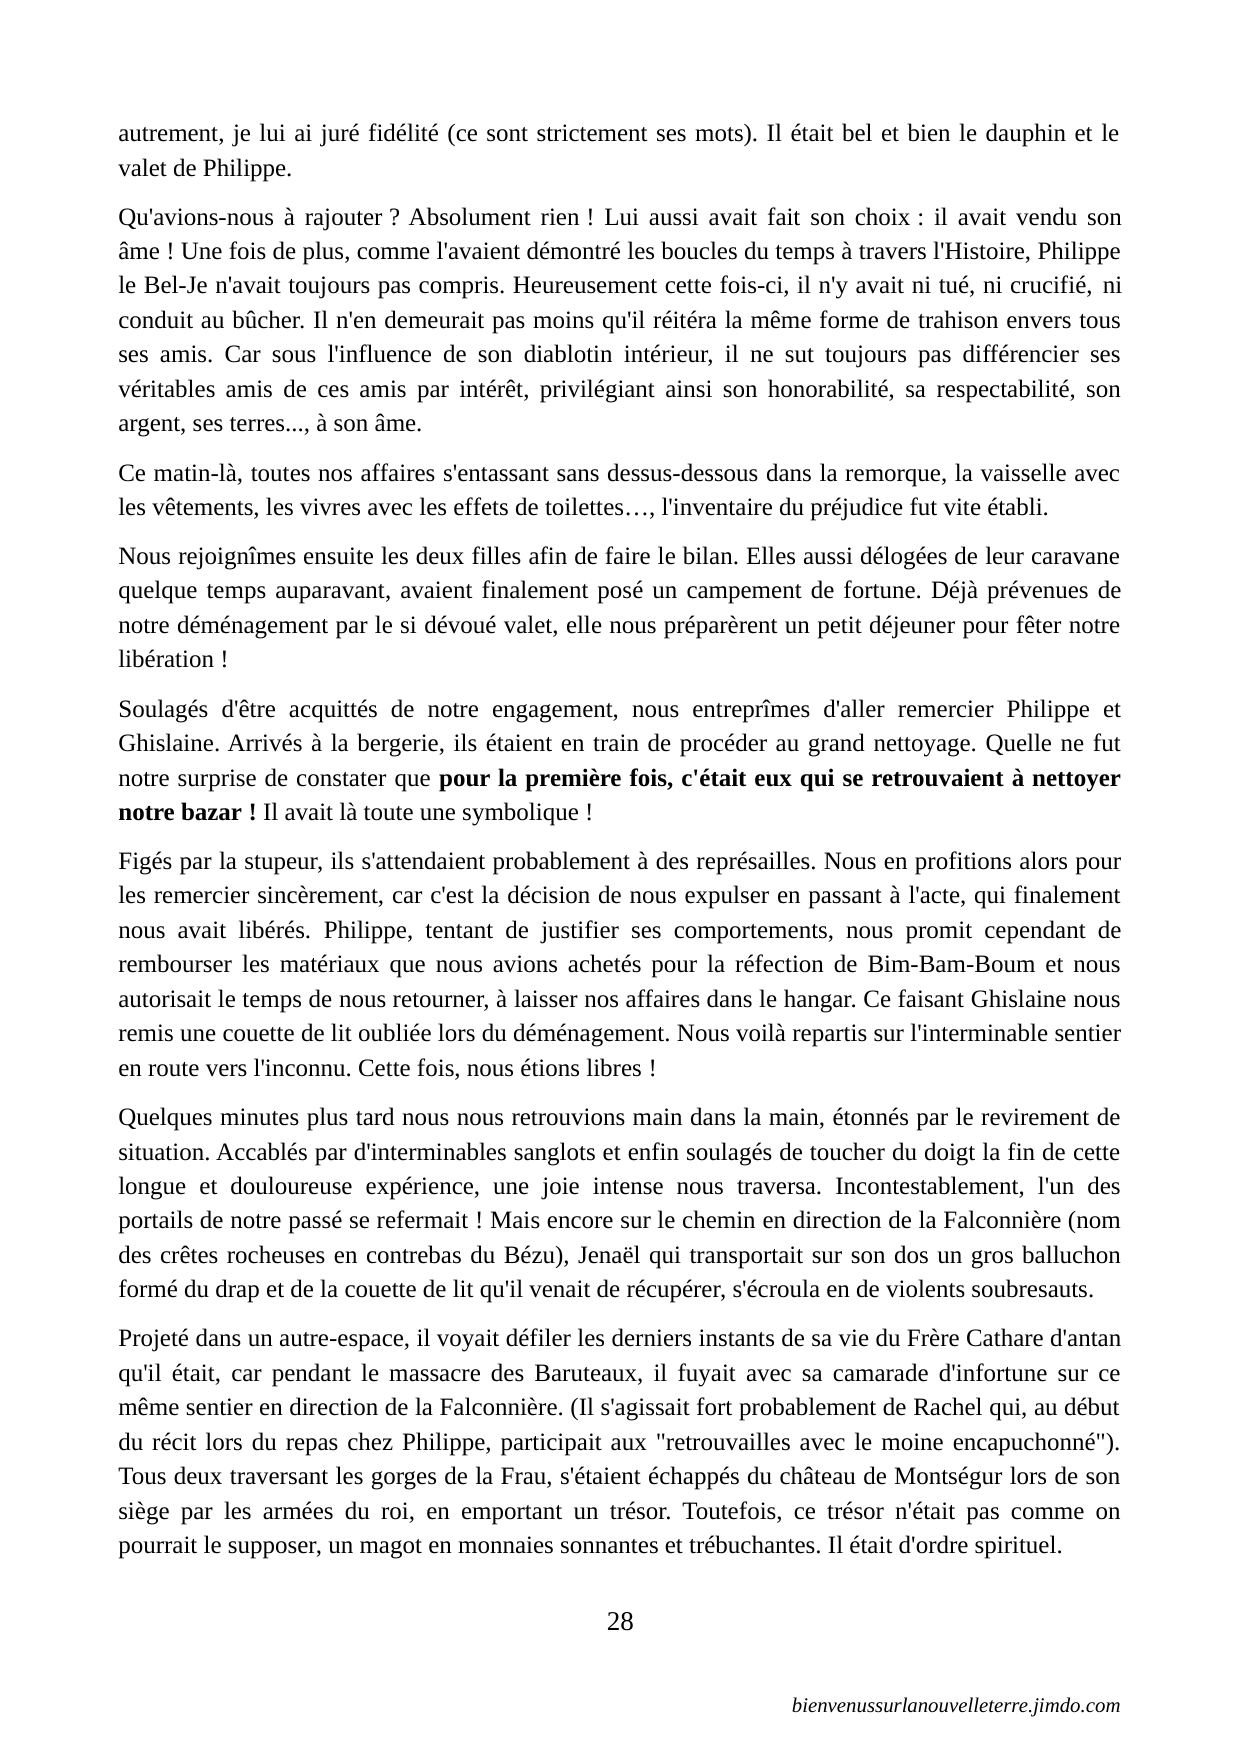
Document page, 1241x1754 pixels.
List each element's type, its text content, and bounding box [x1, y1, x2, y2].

text Ce matin-là, toutes nos affaires s'entassant sans dessus-dessous dans la remorque, la vaisselle avec les vêtements, les vivres avec les effets de toilettes…, l'inventaire du préjudice fut vite établi. [118, 458, 1122, 521]
text Figés par la stupeur, ils s'attendaient probablement à des représailles. Nous en profitions alors pour les remercier sincèrement, car c'est la décision de nous expulser en passant à l'acte, qui finalement nous avait libérés. Philippe, tentant de justifier ses comportements, nous promit cependant de rembourser les matériaux que nous avions achetés pour la réfection de Bim-Bam-Boum et nous autorisait le temps de nous retourner, à laisser nos affaires dans le hangar. Ce faisant Ghislaine nous remis une couette de lit oubliée lors du déménagement. Nous voilà repartis sur l'interminable sentier en route vers l'inconnu. Cette fois, nous étions libres ! [118, 846, 1122, 1082]
text Nous rejoignîmes ensuite les deux filles afin de faire le bilan. Elles aussi délogées de leur caravane quelque temps auparavant, avaient finalement posé un campement de fortune. Déjà prévenues de notre déménagement par le si dévoué valet, elle nous préparèrent un petit déjeuner pour fêter notre libération ! [118, 541, 1122, 673]
text Soulagés d'être acquittés de notre engagement, nous entreprîmes d'aller remercier Philippe et Ghislaine. Arrivés à la bergerie, ils étaient en train de procéder au grand nettoyage. Quelle ne fut notre surprise de constater que pour la première fois, c'était eux qui se retrouvaient à nettoyer notre bazar ! Il avait là toute une symbolique ! [118, 694, 1122, 826]
text Quelques minutes plus tard nous nous retrouvions main dans la main, étonnés par le revirement de situation. Accablés par d'interminables sanglots et enfin soulagés de toucher du doigt la fin de cette longue et douloureuse expérience, une joie intense nous traversa. Incontestablement, l'un des portails de notre passé se refermait ! Mais encore sur le chemin en direction de la Falconnière (nom des crêtes rocheuses en contrebas du Bézu), Jenaël qui transportait sur son dos un gros balluchon formé du drap et de la couette de lit qu'il venait de récupérer, s'écroula en de violents soubresauts. [118, 1102, 1122, 1303]
text autrement, je lui ai juré fidélité (ce sont strictement ses mots). Il était bel et bien le dauphin et le valet de Philippe. [118, 118, 1122, 181]
text Projeté dans un autre-espace, il voyait défiler les derniers instants de sa vie du Frère Cathare d'antan qu'il était, car pendant le massacre des Baruteaux, il fuyait avec sa camarade d'infortune sur ce même sentier en direction de la Falconnière. (Il s'agissait fort probablement de Rachel qui, au début du récit lors du repas chez Philippe, participait aux "retrouvailles avec le moine encapuchonné"). Tous deux traversant les gorges de la Frau, s'étaient échappés du château de Montségur lors de son siège par les armées du roi, en emportant un trésor. Toutefois, ce trésor n'était pas comme on pourrait le supposer, un magot en monnaies sonnantes et trébuchantes. Il était d'ordre spirituel. [118, 1323, 1122, 1559]
text Qu'avions-nous à rajouter ? Absolument rien ! Lui aussi avait fait son choix : il avait vendu son âme ! Une fois de plus, comme l'avaient démontré les boucles du temps à travers l'Histoire, Philippe le Bel-Je n'avait toujours pas compris. Heureusement cette fois-ci, il n'y avait ni tué, ni crucifié, ni conduit au bûcher. Il n'en demeurait pas moins qu'il réitéra la même forme de trahison envers tous ses amis. Car sous l'influence de son diablotin intérieur, il ne sut toujours pas différencier ses véritables amis de ces amis par intérêt, privilégiant ainsi son honorabilité, sa respectabilité, son argent, ses terres..., à son âme. [118, 202, 1122, 437]
